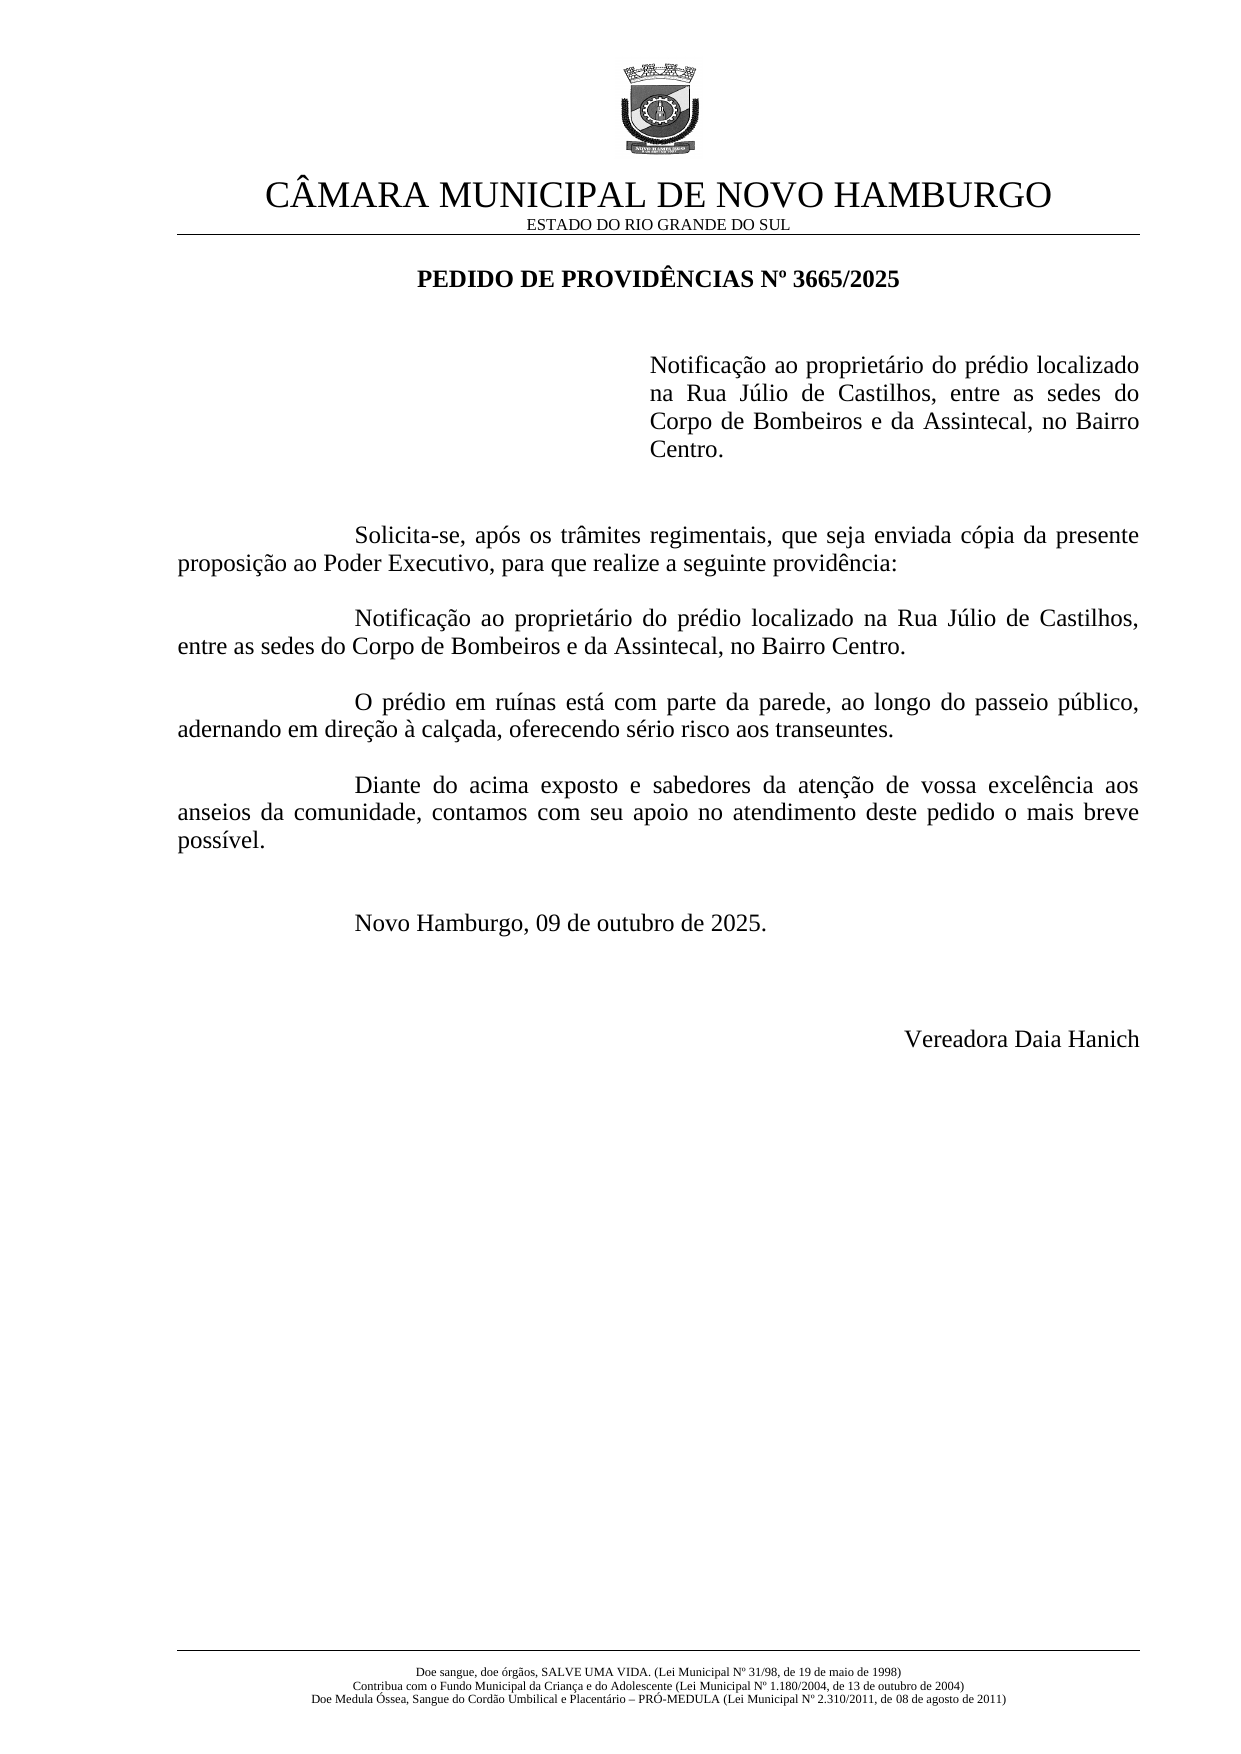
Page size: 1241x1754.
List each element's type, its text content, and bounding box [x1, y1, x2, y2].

text Vereadora Daia Hanich [768, 1026, 1140, 1053]
text PEDIDO DE PROVIDÊNCIAS Nº 3665/2025 [177, 265, 1140, 292]
text Solicita-se, após os trâmites regimentais, que seja enviada cópia da presente proposição ao Poder Executivo, para que realize a seguinte providência: [177, 521, 1140, 577]
text Notificação ao proprietário do prédio localizado na Rua Júlio de Castilhos, entre as sedes do Corpo de Bombeiros e da Assintecal, no Bairro Centro. [177, 604, 1140, 660]
list Notificação ao proprietário do prédio localizado na Rua Júlio de Castilhos, entre as sedes do Corpo de Bombeiros e da Assintecal, no Bairro Centro. [649, 352, 1140, 462]
text O prédio em ruínas está com parte da parede, ao longo do passeio público, adernando em direção à calçada, oferecendo sério risco aos transeuntes. [177, 688, 1140, 743]
text Diante do acima exposto e sabedores da atenção de vossa excelência aos anseios da comunidade, contamos com seu apoio no atendimento deste pedido o mais breve possível. [177, 771, 1140, 854]
text Novo Hamburgo, 09 de outubro de 2025. [177, 909, 1140, 937]
